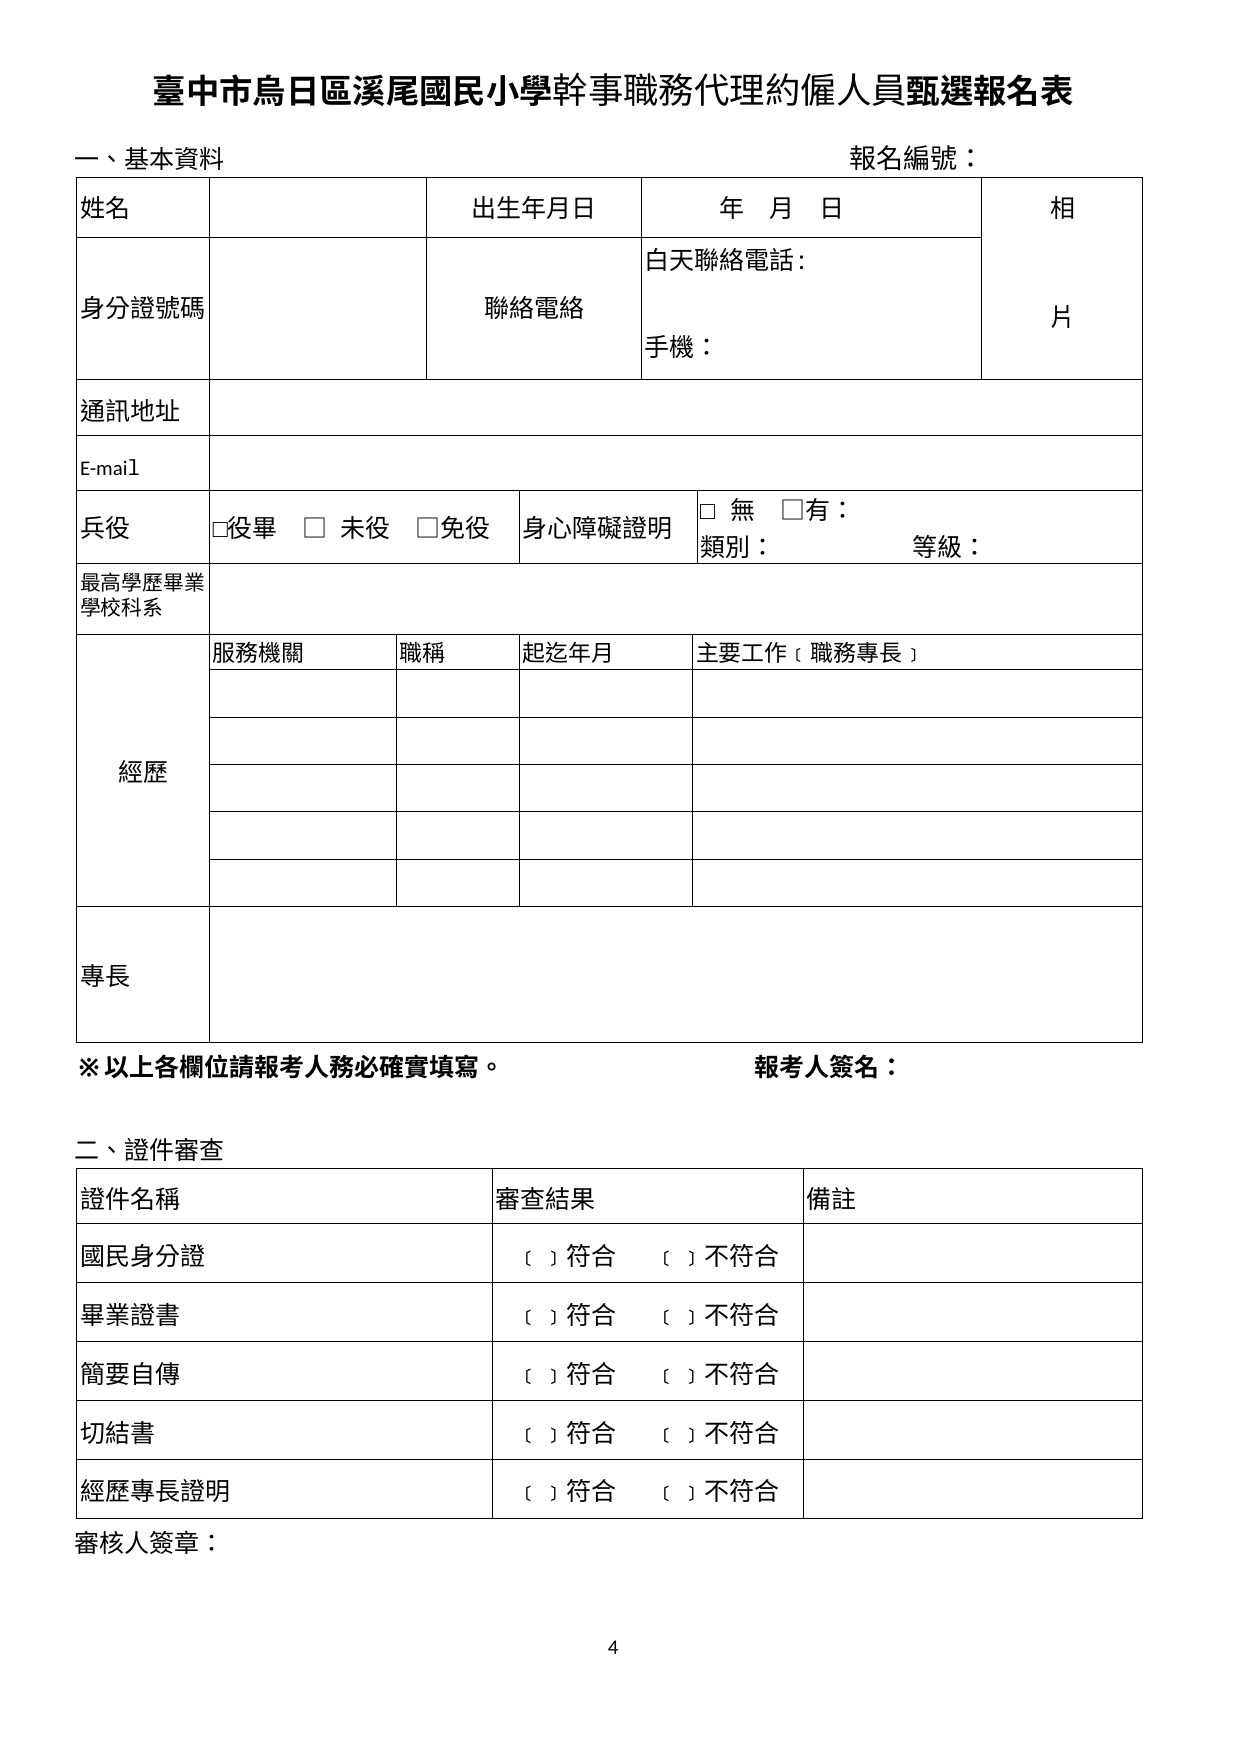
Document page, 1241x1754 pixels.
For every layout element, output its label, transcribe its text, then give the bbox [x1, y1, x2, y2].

table_cell ﹝﹞符合 ﹝﹞不符合 [493, 1283, 803, 1341]
table_header 審查結果 [493, 1169, 803, 1223]
table_header 備註 [804, 1169, 1142, 1223]
table_cell [804, 1283, 1142, 1341]
table_cell [804, 1460, 1142, 1518]
text ※以上各欄位請報考人務必確實填寫。 報考人簽名： [74, 1043, 1152, 1084]
table_cell 畢業證書 [77, 1283, 492, 1341]
table_cell [520, 860, 692, 906]
table_cell [397, 765, 519, 811]
table_cell [804, 1342, 1142, 1400]
text 一、基本資料 報名編號： [74, 135, 1152, 177]
table_cell 聯絡電絡 [427, 238, 641, 379]
table_cell 兵役 [77, 491, 209, 563]
table_header 證件名稱 [77, 1169, 492, 1223]
table_cell 經歷 [77, 635, 209, 906]
table_cell [693, 670, 1142, 717]
table_cell [520, 765, 692, 811]
table_header 年 月 日 [642, 178, 981, 237]
table_cell 起迄年月 [520, 635, 692, 669]
table_cell 簡要自傳 [77, 1342, 492, 1400]
table_cell ﹝﹞符合 ﹝﹞不符合 [493, 1401, 803, 1459]
table_cell 通訊地址 [77, 380, 209, 434]
table_cell ﹝﹞符合 ﹝﹞不符合 [493, 1224, 803, 1282]
table_cell [804, 1224, 1142, 1282]
table_cell 切結書 [77, 1401, 492, 1459]
table_cell ﹝﹞符合 ﹝﹞不符合 [493, 1342, 803, 1400]
table_cell [397, 670, 519, 717]
table_cell 最高學歷畢業學校科系 [77, 564, 209, 634]
table_cell [210, 670, 396, 717]
table_header 相 片 [982, 178, 1142, 379]
table_cell [210, 564, 1142, 634]
table_cell [210, 380, 1142, 434]
text 審核人簽章： [74, 1519, 1152, 1561]
table_cell [804, 1401, 1142, 1459]
table_cell [693, 765, 1142, 811]
table_cell 職稱 [397, 635, 519, 669]
table_cell [693, 718, 1142, 764]
table_header 姓名 [77, 178, 209, 237]
table_cell [520, 670, 692, 717]
table_cell 主要工作﹝職務專長﹞ [693, 635, 1142, 669]
table_cell [520, 718, 692, 764]
table_header 出生年月日 [427, 178, 641, 237]
table_cell [397, 860, 519, 906]
table_cell [693, 812, 1142, 858]
table_cell □役畢 □ 未役 □免役 [210, 491, 519, 563]
table_cell [210, 907, 1142, 1042]
table_cell 身心障礙證明 [520, 491, 697, 563]
table_cell [210, 765, 396, 811]
table_cell [210, 860, 396, 906]
table_cell 經歷專長證明 [77, 1460, 492, 1518]
table_cell [210, 812, 396, 858]
table_cell 專長 [77, 907, 209, 1042]
text 二、證件審查 [74, 1084, 1152, 1168]
table_cell [520, 812, 692, 858]
table_cell [210, 436, 1142, 490]
table_cell 白天聯絡電話: 手機： [642, 238, 981, 379]
table_cell [210, 238, 426, 379]
table_cell [397, 812, 519, 858]
table_cell E-mail [77, 436, 209, 490]
text 臺中市烏日區溪尾國民小學幹事職務代理約僱人員甄選報名表 [74, 75, 1152, 110]
table_cell ﹝﹞符合 ﹝﹞不符合 [493, 1460, 803, 1518]
table_cell 身分證號碼 [77, 238, 209, 379]
table_cell [693, 860, 1142, 906]
table_cell [210, 718, 396, 764]
table_cell 服務機關 [210, 635, 396, 669]
table_cell [397, 718, 519, 764]
table_cell □ 無 □有： 類別： 等級： [698, 491, 1142, 563]
table_header [210, 178, 426, 237]
table_cell 國民身分證 [77, 1224, 492, 1282]
